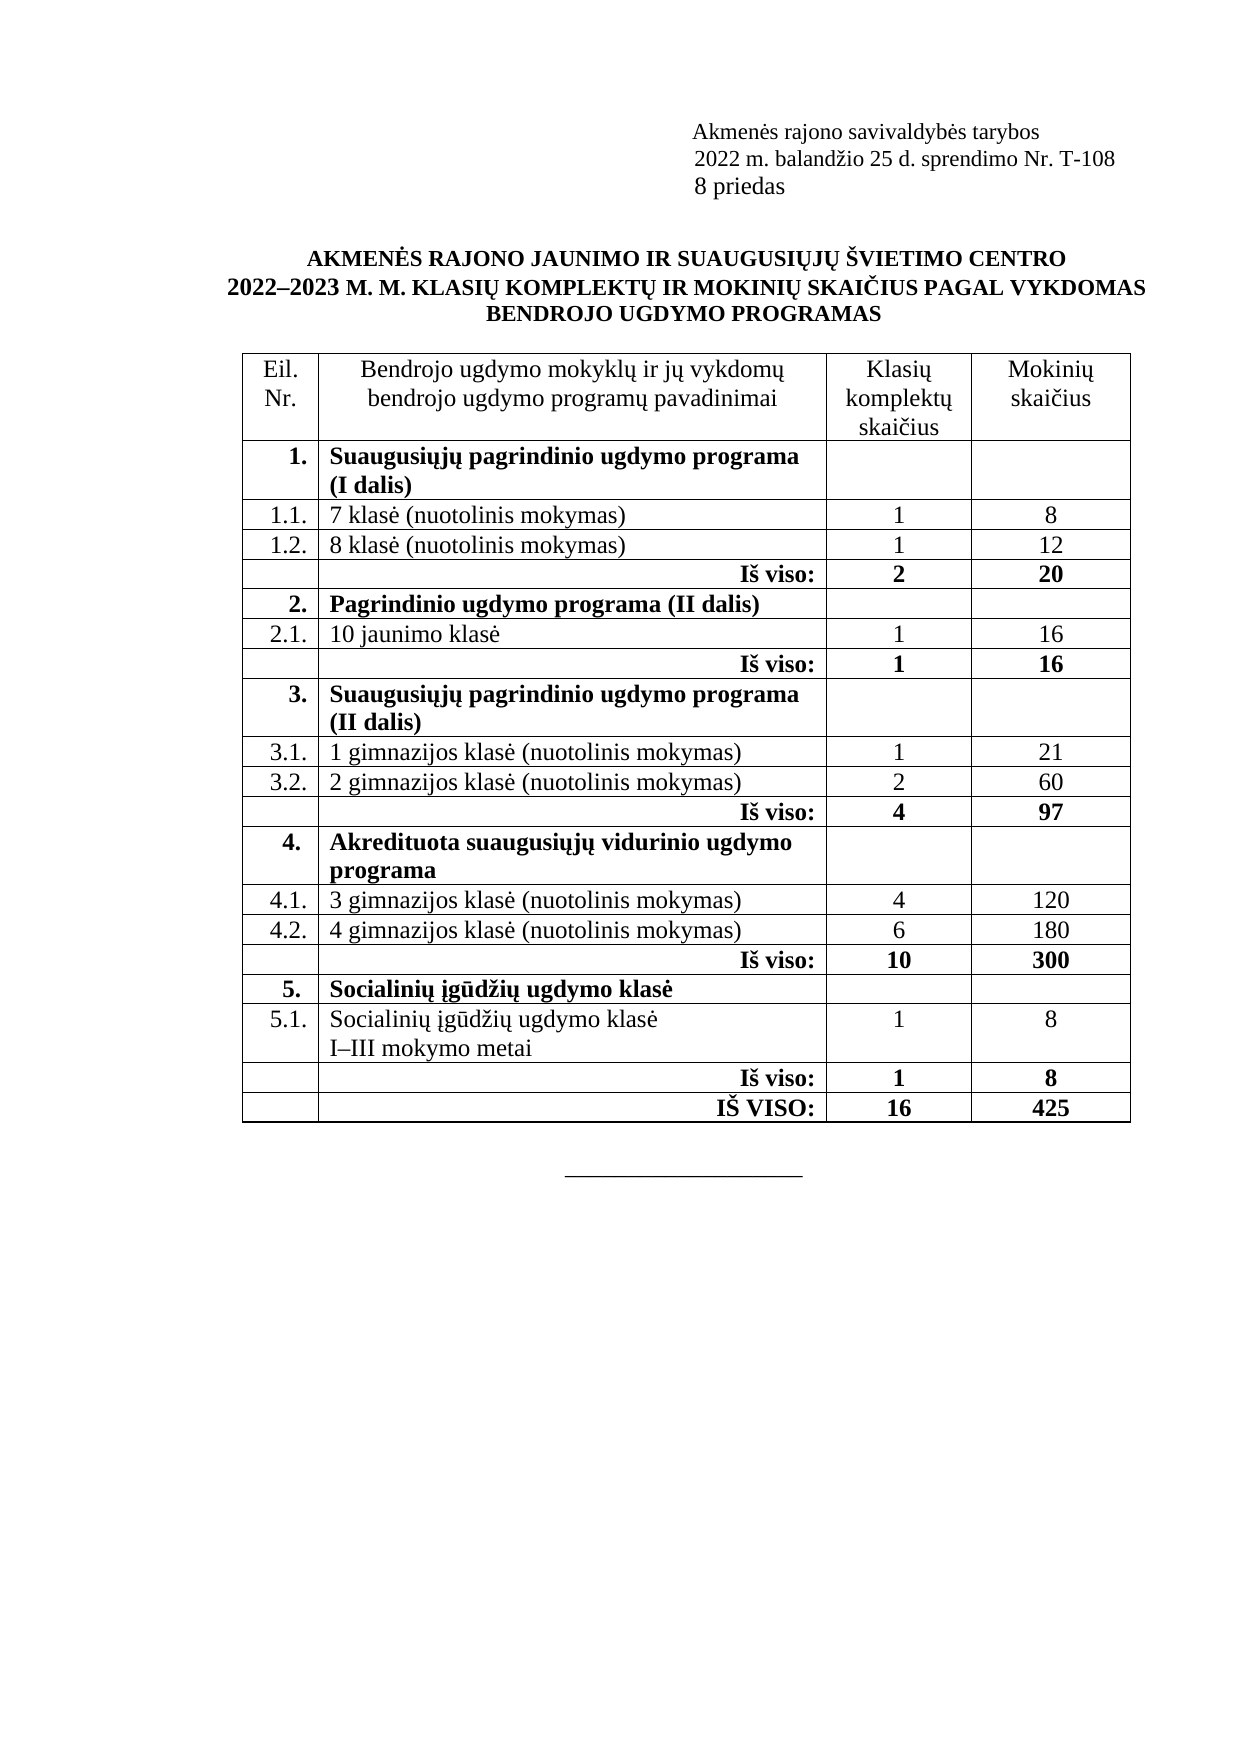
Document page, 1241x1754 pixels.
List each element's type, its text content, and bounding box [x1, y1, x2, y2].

text 2022 m. balandžio 25 d. sprendimo Nr. T-108 [692, 144, 1196, 171]
table_cell Iš viso: [319, 797, 826, 826]
table_cell Iš viso: [319, 649, 826, 678]
table_cell 1 [827, 737, 971, 766]
table_cell 8 [972, 500, 1130, 529]
table_cell 8 klasė (nuotolinis mokymas) [319, 530, 826, 558]
table_cell IŠ VISO: [319, 1093, 826, 1121]
table_cell 4. [243, 827, 318, 884]
table_cell [827, 827, 971, 884]
text 2022–2023 M. M. KLASIŲ KOMPLEKTŲ IR MOKINIŲ SKAIČIUS PAGAL VYKDOMAS BENDROJO UGDYMO PROGRAMAS [177, 272, 1196, 327]
text ___________________ [177, 1151, 1196, 1180]
table_cell 4.2. [243, 915, 318, 944]
table_cell 5. [243, 975, 318, 1003]
table_cell 2 [827, 767, 971, 796]
table_cell [827, 975, 971, 1003]
table_cell 1.1. [243, 500, 318, 529]
table_cell [972, 975, 1130, 1003]
table_cell 180 [972, 915, 1130, 944]
table_cell 1. [243, 441, 318, 499]
table_cell 16 [972, 649, 1130, 678]
table_cell 2.1. [243, 619, 318, 648]
table_cell 4 [827, 885, 971, 914]
table_cell 12 [972, 530, 1130, 558]
table_cell 16 [972, 619, 1130, 648]
table_cell 1 gimnazijos klasė (nuotolinis mokymas) [319, 737, 826, 766]
table_cell 3 gimnazijos klasė (nuotolinis mokymas) [319, 885, 826, 914]
table_cell 10 [827, 945, 971, 973]
table_cell Iš viso: [319, 1063, 826, 1092]
table_cell 120 [972, 885, 1130, 914]
table_cell [972, 827, 1130, 884]
table_cell Socialinių įgūdžių ugdymo klasė [319, 975, 826, 1003]
table_cell 300 [972, 945, 1130, 973]
table_cell Iš viso: [319, 945, 826, 973]
table_cell 425 [972, 1093, 1130, 1121]
table_cell 1 [827, 649, 971, 678]
text 8 priedas [692, 171, 1196, 200]
table_cell 21 [972, 737, 1130, 766]
table_cell 60 [972, 767, 1130, 796]
table_cell 97 [972, 797, 1130, 826]
table_cell 1.2. [243, 530, 318, 558]
table_cell [243, 649, 318, 678]
table_cell [827, 679, 971, 736]
table_cell 7 klasė (nuotolinis mokymas) [319, 500, 826, 529]
table_cell 3.1. [243, 737, 318, 766]
table_cell Socialinių įgūdžių ugdymo klasė I–III mokymo metai [319, 1004, 826, 1062]
table_cell 5.1. [243, 1004, 318, 1062]
table_cell [827, 441, 971, 499]
table_cell 2 [827, 560, 971, 588]
text Akmenės rajono JAUNIMO IR SUAUGUSIŲJŲ ŠVIETIMO CENTRO [177, 245, 1196, 272]
table_cell [972, 589, 1130, 618]
table_cell Pagrindinio ugdymo programa (II dalis) [319, 589, 826, 618]
table_cell [243, 1093, 318, 1121]
table_header Eil. Nr. [243, 354, 318, 440]
table_header Bendrojo ugdymo mokyklų ir jų vykdomų bendrojo ugdymo programų pavadinimai [319, 354, 826, 440]
table_cell 1 [827, 619, 971, 648]
table_cell 2 gimnazijos klasė (nuotolinis mokymas) [319, 767, 826, 796]
table_cell 3. [243, 679, 318, 736]
table_cell 2. [243, 589, 318, 618]
table_cell Akredituota suaugusiųjų vidurinio ugdymo programa [319, 827, 826, 884]
table_cell 8 [972, 1004, 1130, 1062]
table_cell 3.2. [243, 767, 318, 796]
table_cell [972, 441, 1130, 499]
table_cell [972, 679, 1130, 736]
table_cell 1 [827, 530, 971, 558]
table_cell [243, 945, 318, 973]
table_cell [243, 797, 318, 826]
table_cell 1 [827, 1004, 971, 1062]
table_cell [827, 589, 971, 618]
table_cell 10 jaunimo klasė [319, 619, 826, 648]
table_cell 4.1. [243, 885, 318, 914]
table_cell 1 [827, 1063, 971, 1092]
text Akmenės rajono savivaldybės tarybos [557, 118, 1196, 144]
table_header Mokinių skaičius [972, 354, 1130, 440]
table_cell 16 [827, 1093, 971, 1121]
table_cell Suaugusiųjų pagrindinio ugdymo programa (I dalis) [319, 441, 826, 499]
table_cell [243, 560, 318, 588]
table_cell 4 gimnazijos klasė (nuotolinis mokymas) [319, 915, 826, 944]
table_cell 20 [972, 560, 1130, 588]
table_cell Iš viso: [319, 560, 826, 588]
table_cell Suaugusiųjų pagrindinio ugdymo programa (II dalis) [319, 679, 826, 736]
table_cell 1 [827, 500, 971, 529]
table_cell 6 [827, 915, 971, 944]
table_cell [243, 1063, 318, 1092]
table_header Klasių komplektų skaičius [827, 354, 971, 440]
table_cell 4 [827, 797, 971, 826]
table_cell 8 [972, 1063, 1130, 1092]
